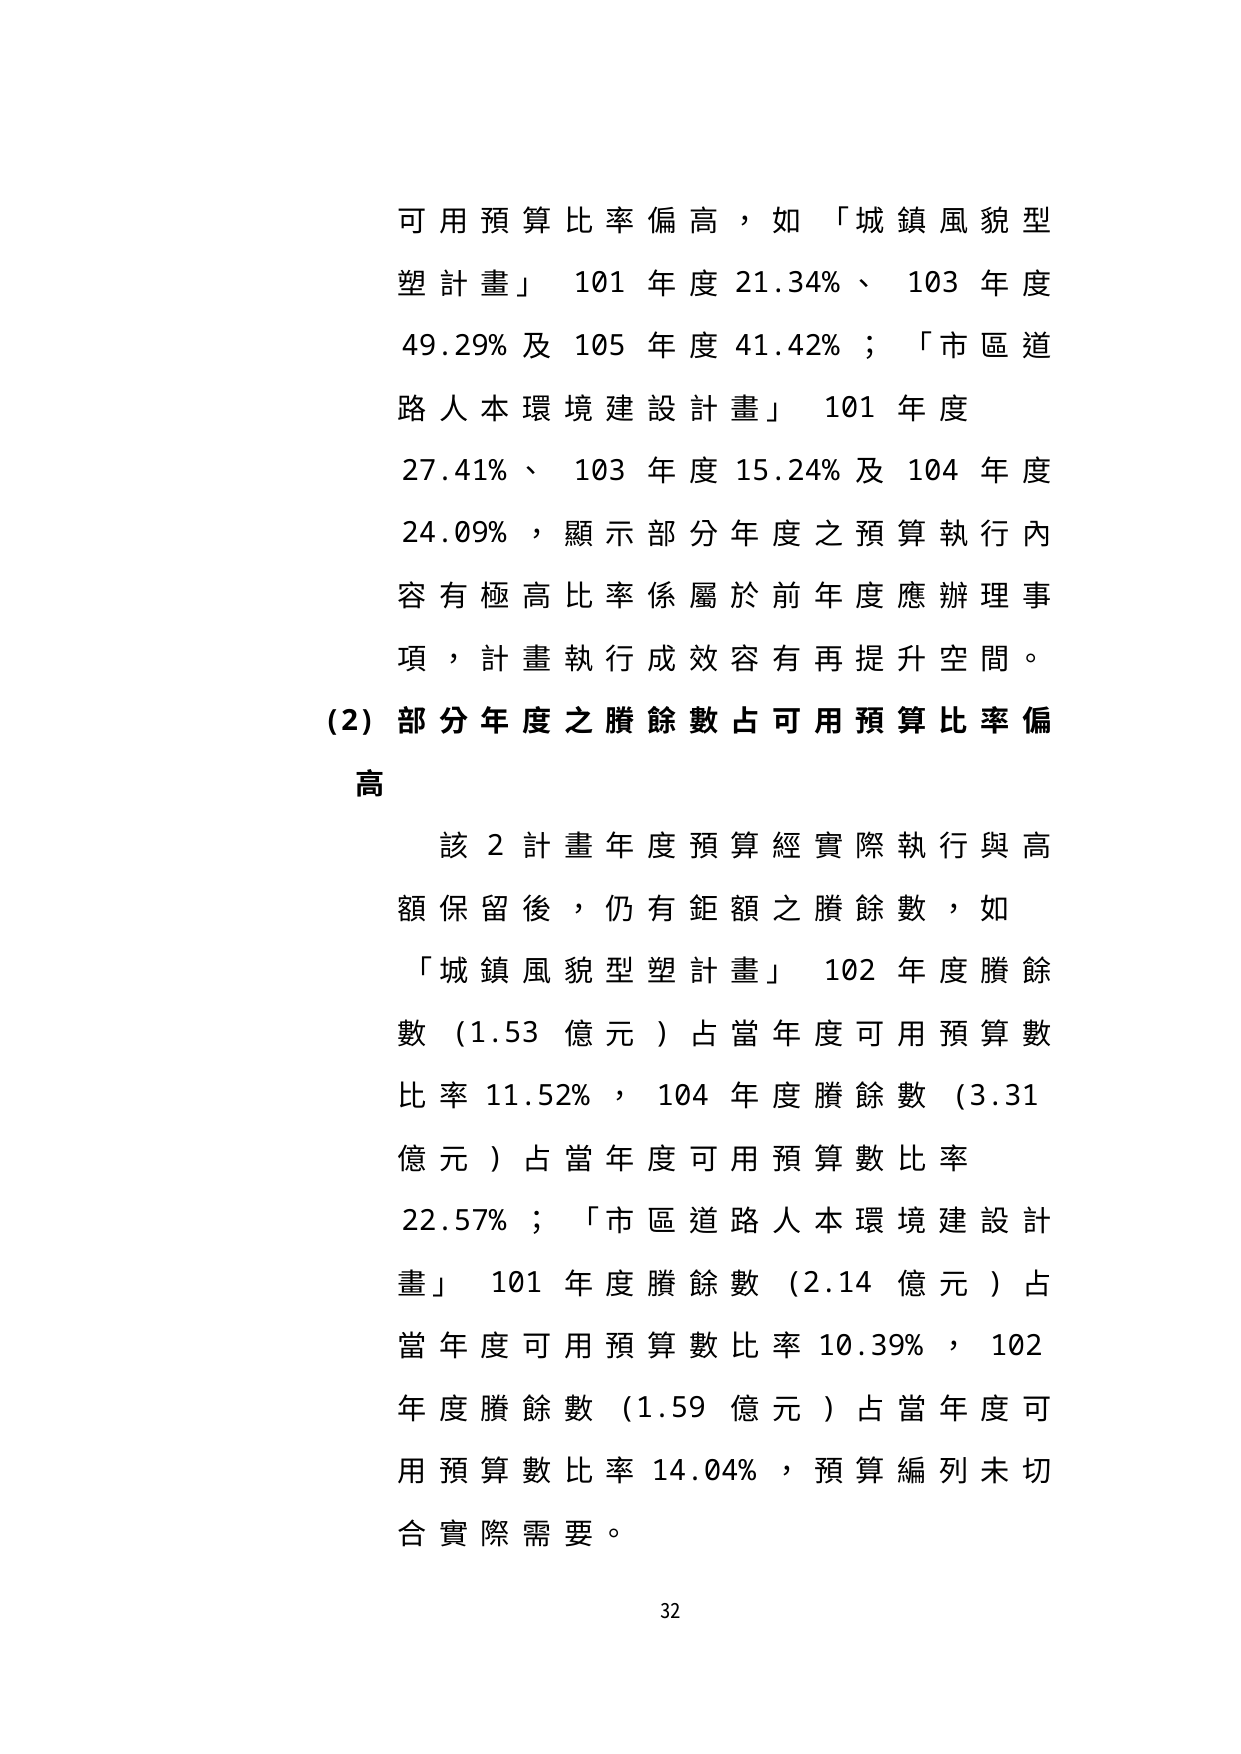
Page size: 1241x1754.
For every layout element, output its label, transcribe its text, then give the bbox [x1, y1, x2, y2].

text 該2計畫除102年為計畫開始年度，無以前年度保留預算外，其他年度可用預算中均包含高額之以前年度保留預算，致以前年度保留預算占當年度可用預算比率偏高，如「城鎮風貌型塑計畫」101年度21.34%、103年度49.29%及105年度41.42%；「市區道路人本環境建設計畫」101年度27.41%、103年度15.24%及104年度24.09%，顯示部分年度之預算執行內容有極高比率係屬於前年度應辦理事項，計畫執行成效容有再提升空間。 [359, 177, 1058, 677]
text 該2計畫年度預算經實際執行與高額保留後，仍有鉅額之賸餘數，如「城鎮風貌型塑計畫」102年度賸餘數(1.53億元)占當年度可用預算數比率11.52%，104年度賸餘數(3.31億元)占當年度可用預算數比率22.57%；「市區道路人本環境建設計畫」101年度賸餘數(2.14億元)占當年度可用預算數比率10.39%，102年度賸餘數(1.59億元)占當年度可用預算數比率14.04%，預算編列未切合實際需要。 [359, 802, 1058, 1552]
text (2)部分年度之賸餘數占可用預算比率偏高 [301, 677, 1058, 802]
